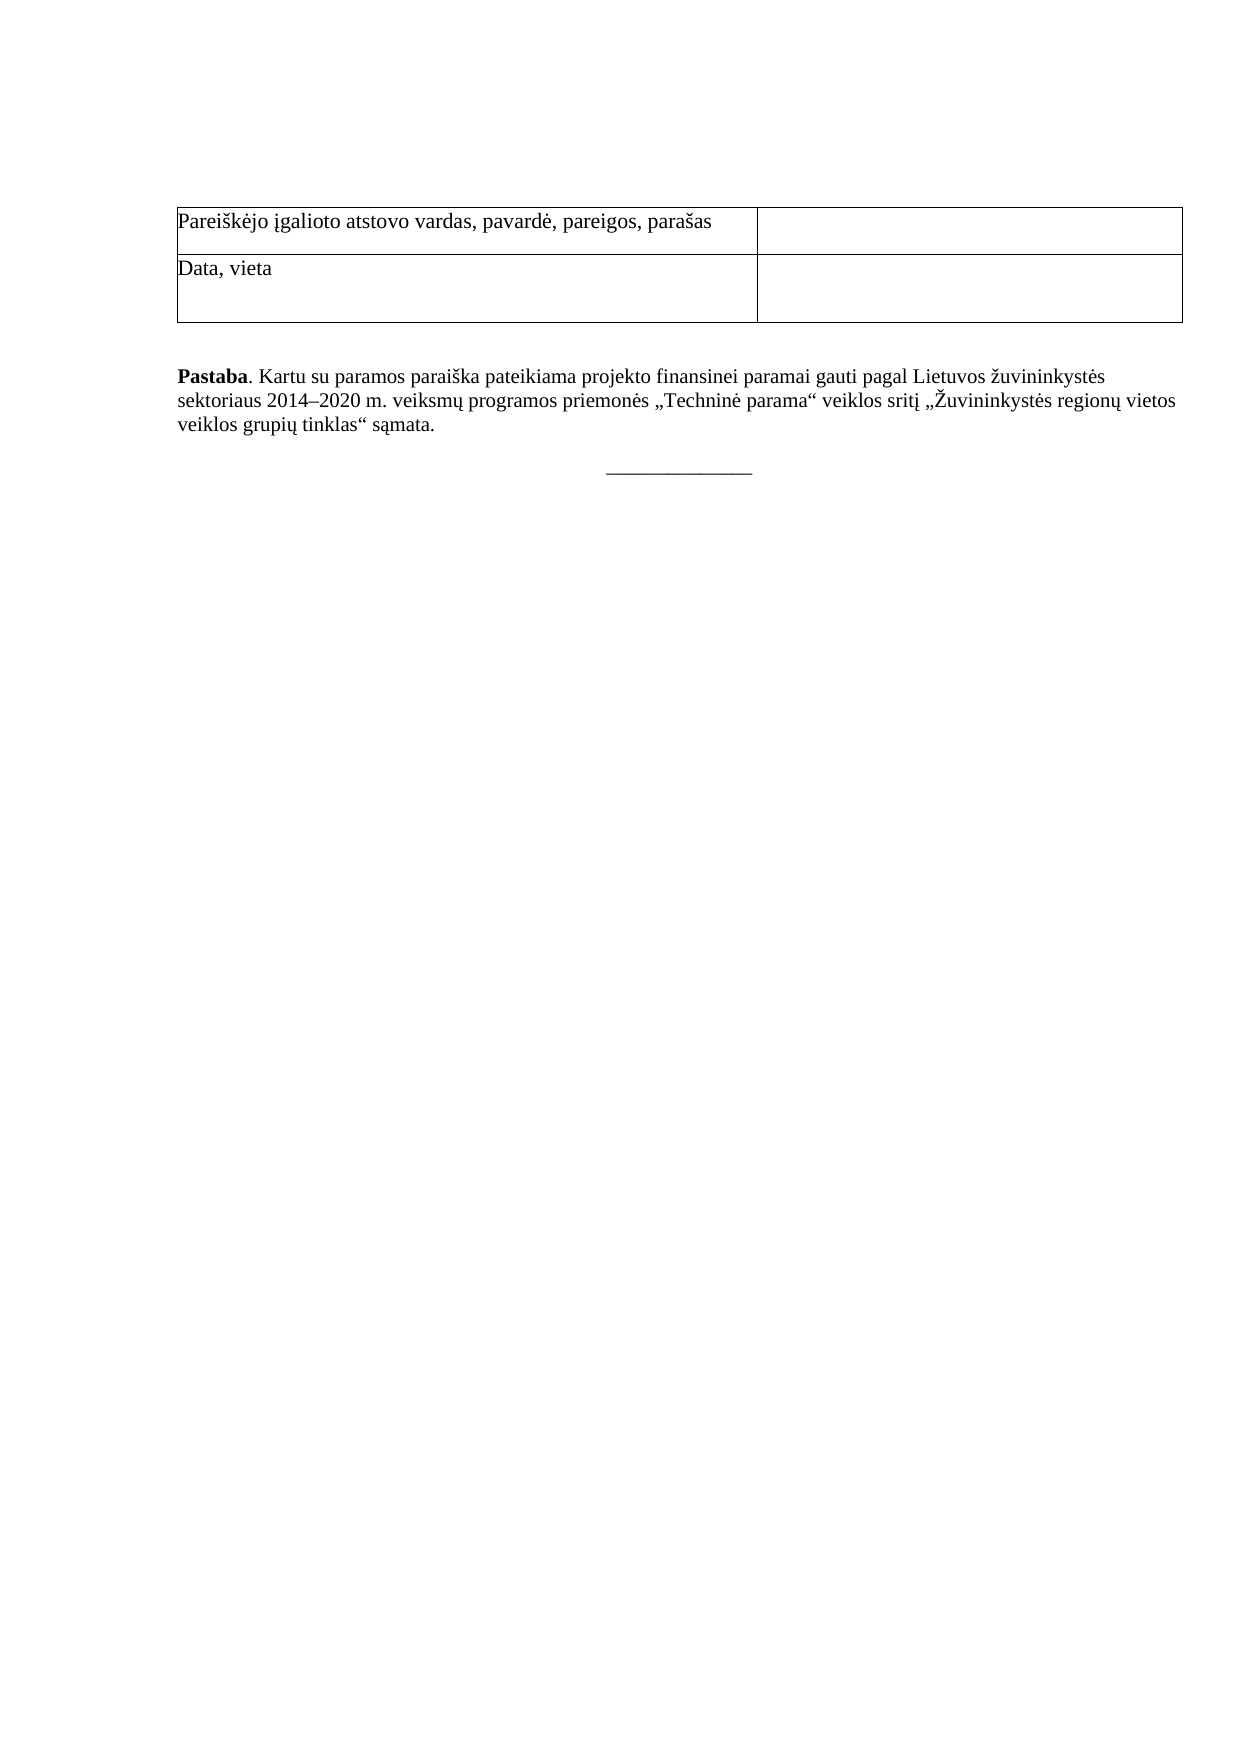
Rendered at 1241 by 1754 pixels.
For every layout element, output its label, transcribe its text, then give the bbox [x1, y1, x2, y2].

table_cell [758, 255, 1182, 322]
table_cell Pareiškėjo įgalioto atstovo vardas, pavardė, pareigos, parašas [178, 208, 757, 253]
text Pastaba. Kartu su paramos paraiška pateikiama projekto finansinei paramai gauti pagal Lietuvos žuvininkystės sektoriaus 2014–2020 m. veiksmų programos priemonės „Techninė parama“ veiklos sritį „Žuvininkystės regionų vietos veiklos grupių tinklas“ sąmata. [177, 364, 1181, 436]
table_cell Data, vieta [178, 255, 757, 322]
text ______________ [177, 453, 1181, 477]
table_cell [758, 208, 1182, 253]
